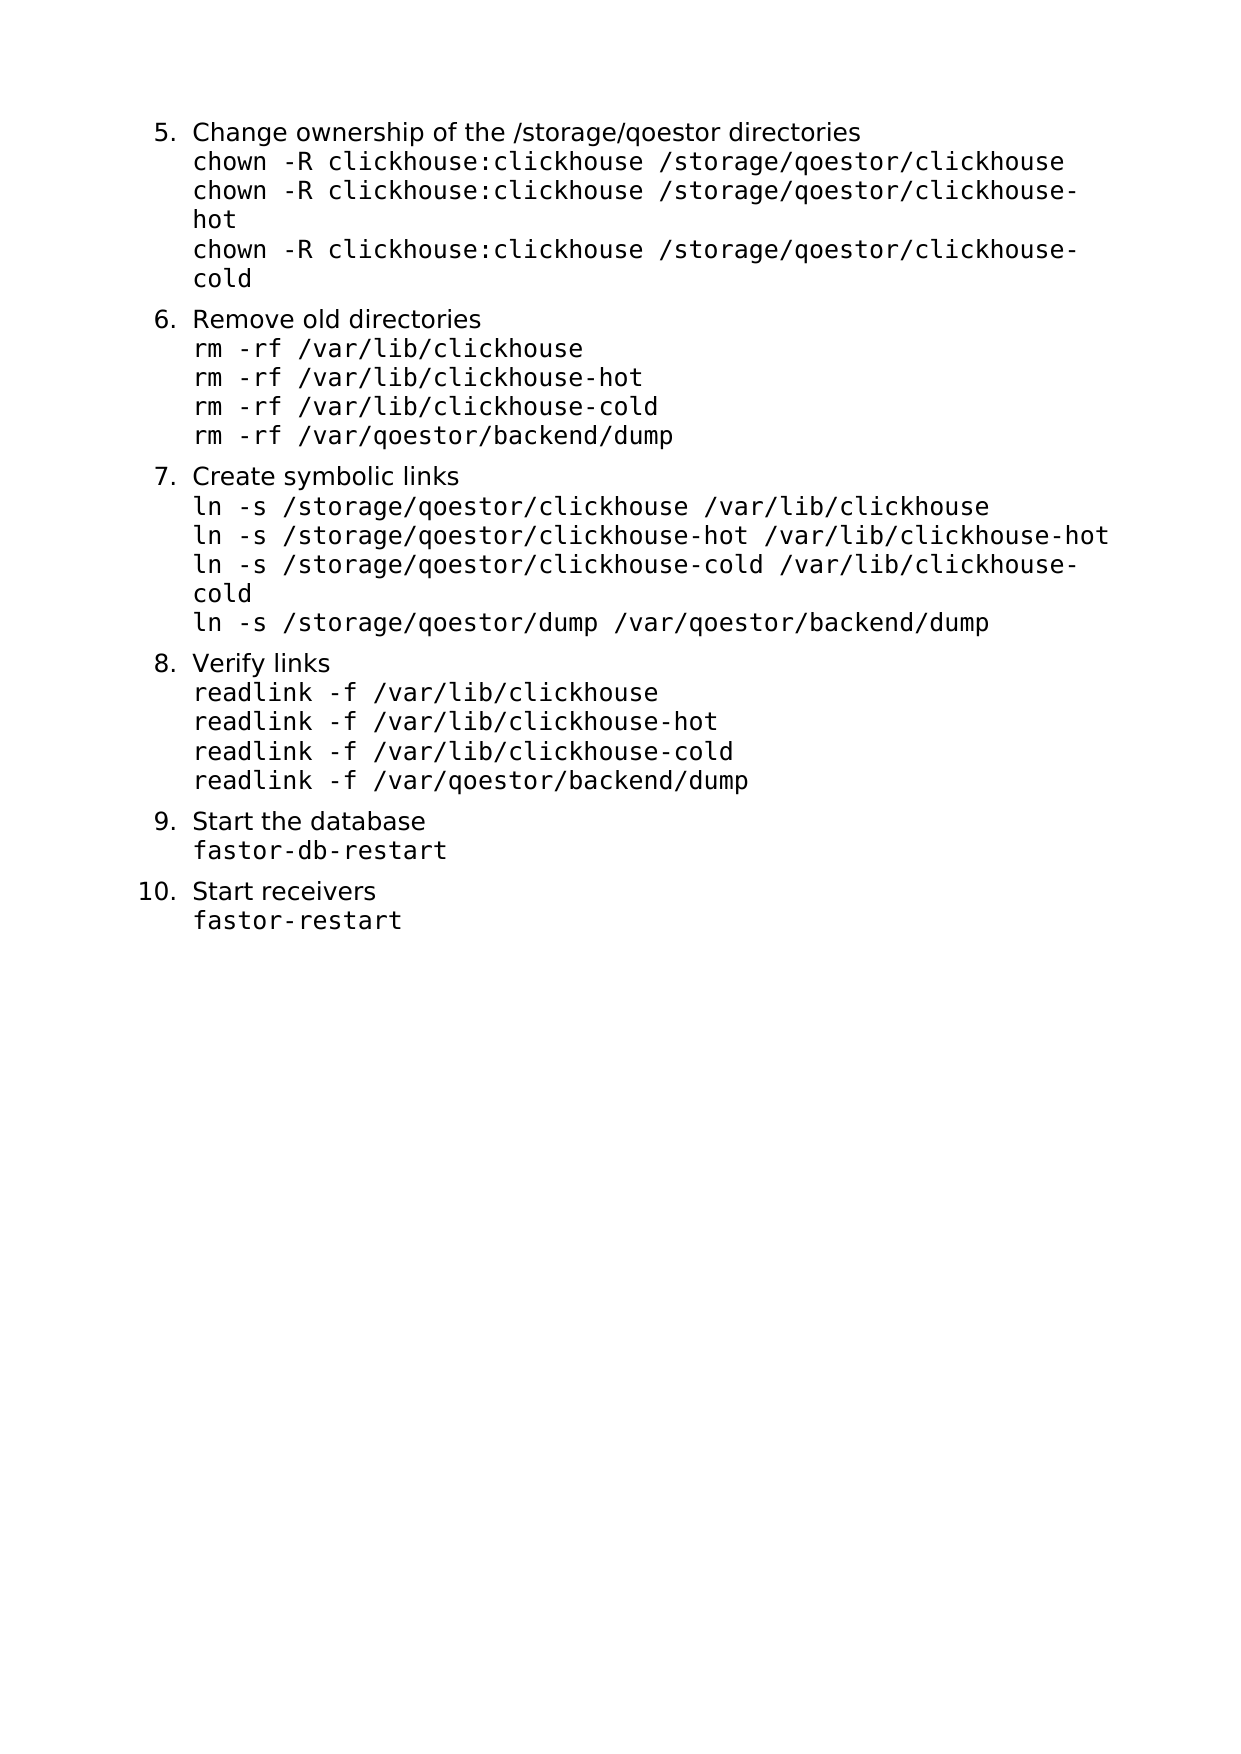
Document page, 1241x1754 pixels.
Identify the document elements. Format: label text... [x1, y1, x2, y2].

list rm -rf /var/lib/clickhouse rm -rf /var/lib/clickhouse-hot rm -rf /var/lib/clickhouse-cold rm -rf /var/qoestor/backend/dump [177, 334, 1122, 451]
list Change ownership of the /storage/qoestor directories [177, 118, 1122, 147]
list ln -s /storage/qoestor/clickhouse /var/lib/clickhouse ln -s /storage/qoestor/clickhouse-hot /var/lib/clickhouse-hot ln -s /storage/qoestor/clickhouse-cold /var/lib/clickhouse-cold ln -s /storage/qoestor/dump /var/qoestor/backend/dump [177, 492, 1122, 637]
list chown -R clickhouse:clickhouse /storage/qoestor/clickhouse chown -R clickhouse:clickhouse /storage/qoestor/clickhouse-hot chown -R clickhouse:clickhouse /storage/qoestor/clickhouse-cold [177, 147, 1122, 293]
list fastor-restart [177, 906, 1122, 935]
list Start the database [177, 807, 1122, 836]
list Remove old directories [177, 305, 1122, 334]
list Create symbolic links [177, 462, 1122, 492]
list Verify links [177, 649, 1122, 678]
list Start receivers [177, 877, 1122, 906]
list readlink -f /var/lib/clickhouse readlink -f /var/lib/clickhouse-hot readlink -f /var/lib/clickhouse-cold readlink -f /var/qoestor/backend/dump [177, 678, 1122, 795]
list fastor-db-restart [177, 836, 1122, 865]
